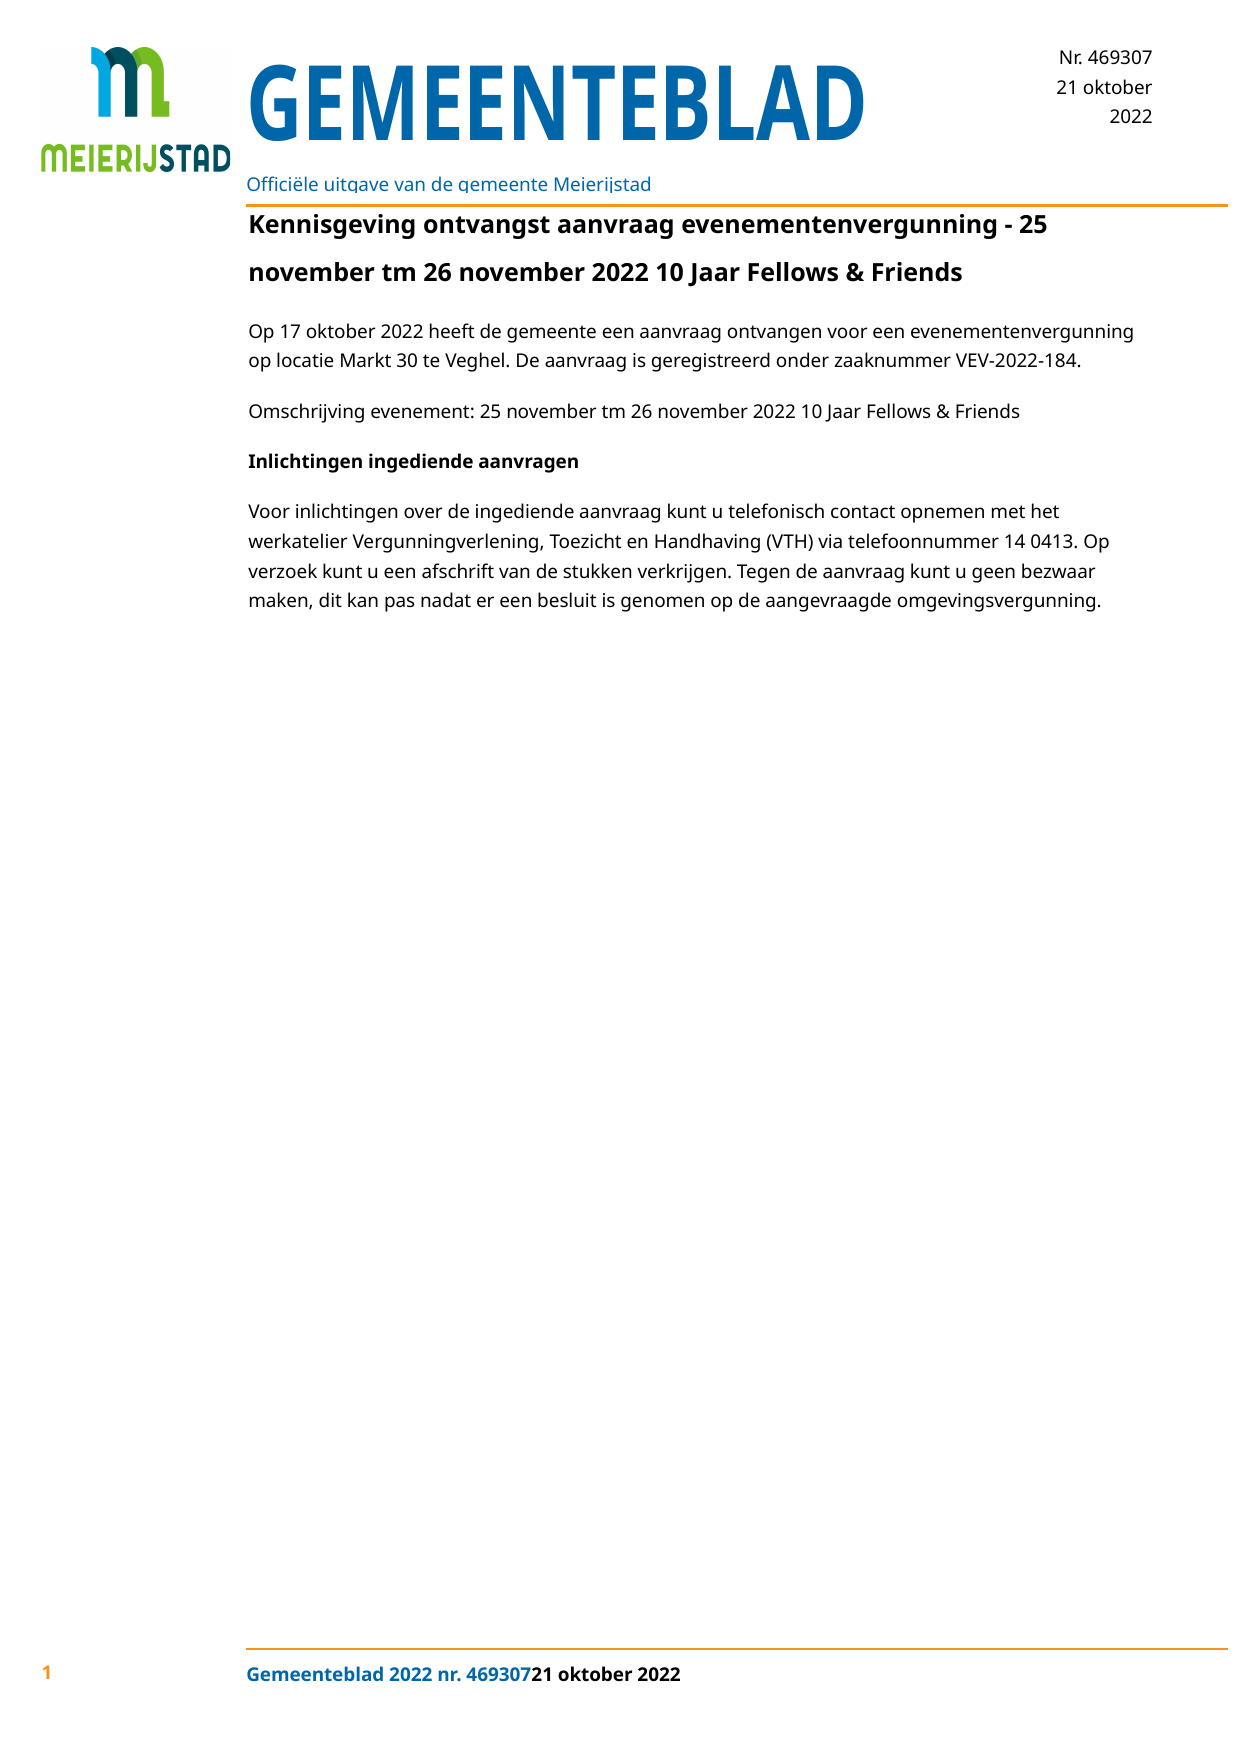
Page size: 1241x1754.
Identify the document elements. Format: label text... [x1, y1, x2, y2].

text Op 17 oktober 2022 heeft de gemeente een aanvraag ontvangen voor een evenementenvergunning op locatie Markt 30 te Veghel. De aanvraag is geregistreerd onder zaaknummer VEV-2022-184. [248, 318, 1152, 373]
text Kennisgeving ontvangst aanvraag evenementenvergunning - 25 november tm 26 november 2022 10 Jaar Fellows & Friends [248, 207, 1152, 288]
text Omschrijving evenement: 25 november tm 26 november 2022 10 Jaar Fellows & Friends [248, 398, 1152, 424]
text Voor inlichtingen over de ingediende aanvraag kunt u telefonisch contact opnemen met het werkatelier Vergunningverlening, Toezicht en Handhaving (VTH) via telefoonnummer 14 0413. Op verzoek kunt u een afschrift van de stukken verkrijgen. Tegen de aanvraag kunt u geen bezwaar maken, dit kan pas nadat er een besluit is genomen op de aangevraagde omgevingsvergunning. [248, 499, 1152, 613]
picture [41, 47, 231, 172]
text Inlichtingen ingediende aanvragen [248, 448, 1152, 474]
